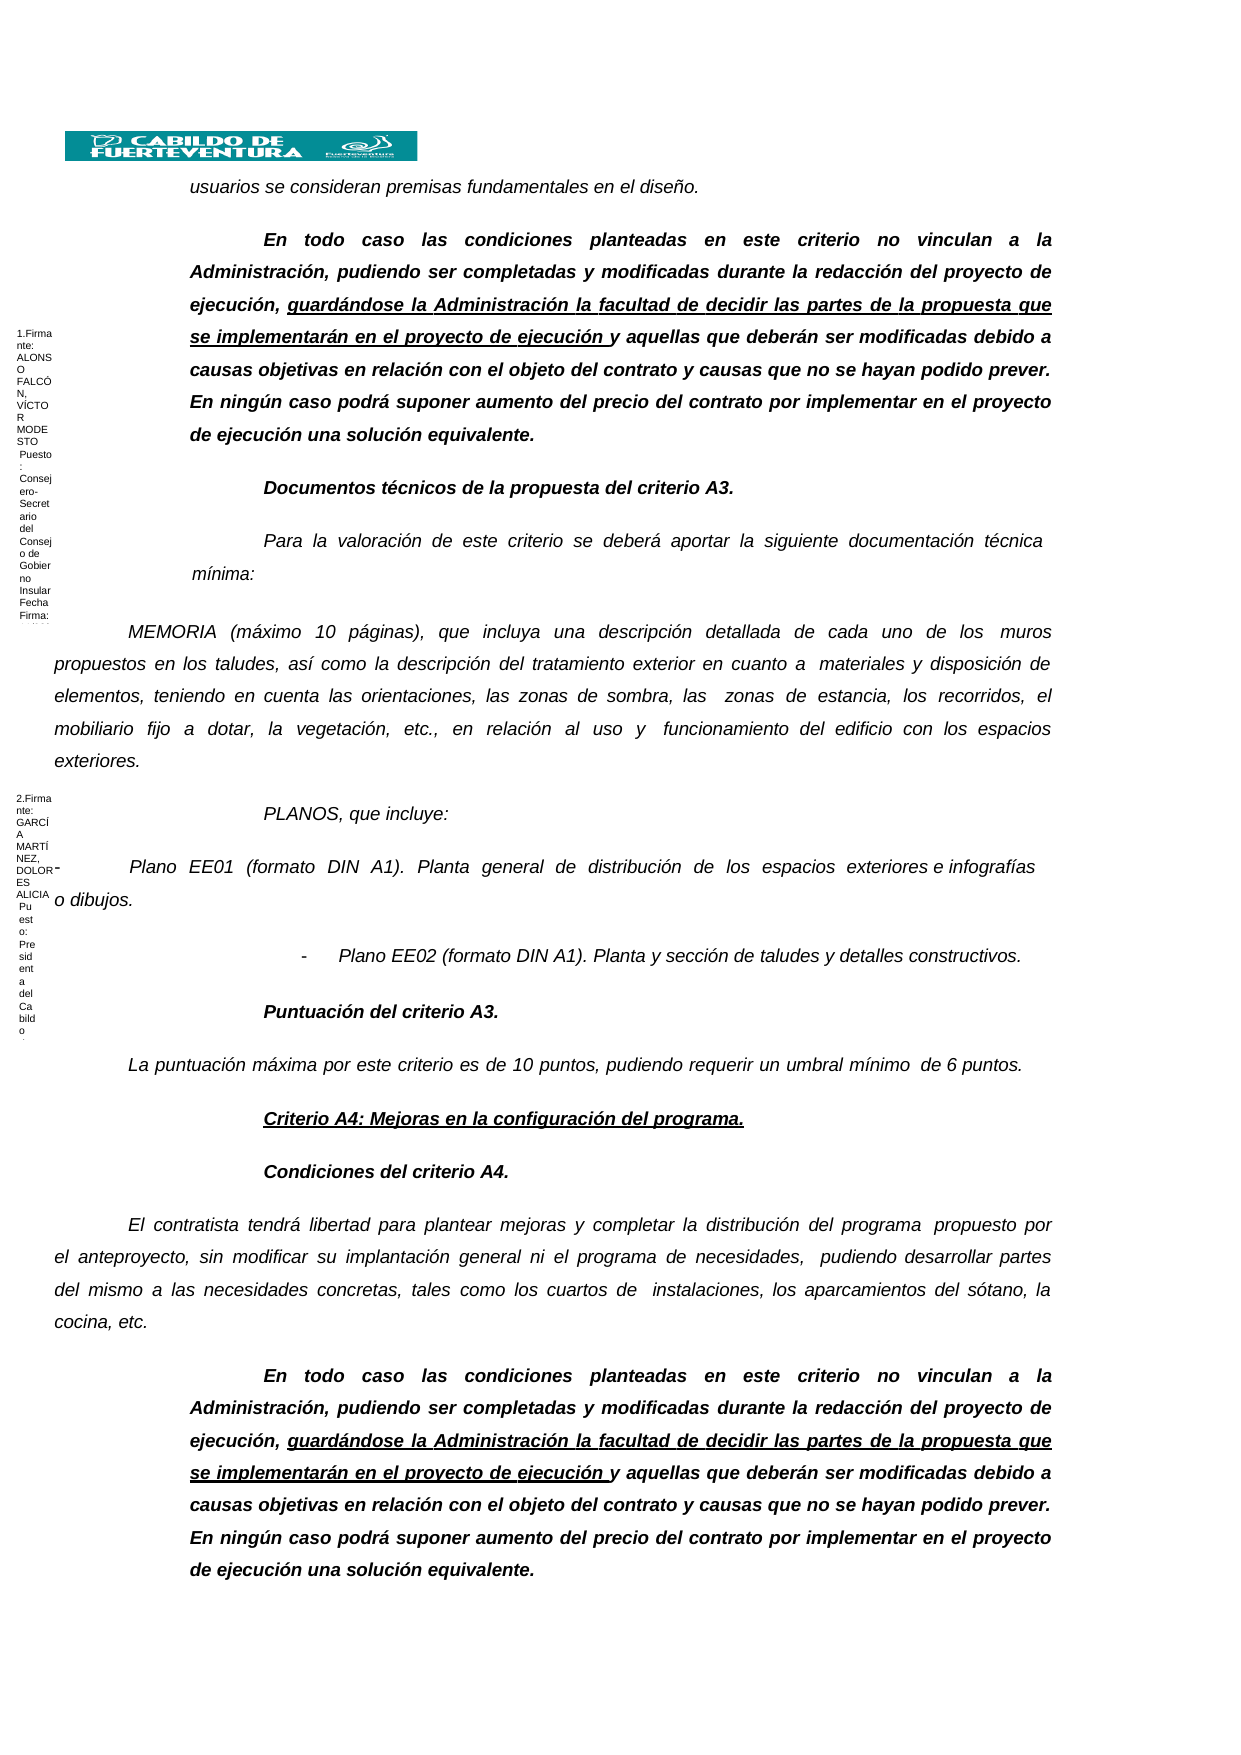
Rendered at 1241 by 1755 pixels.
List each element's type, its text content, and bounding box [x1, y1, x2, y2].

text La puntuación máxima por este criterio es de 10 puntos, pudiendo requerir un umbral mínimo de 6 puntos. [54, 1054, 1052, 1076]
list Plano EE02 (formato DIN A1). Planta y sección de taludes y detalles constructivos. [301, 944, 1241, 966]
text Para la valoración de este criterio se deberá aportar la siguiente documentación técnica [263, 530, 1241, 552]
picture [65, 131, 418, 161]
subtitle Puntuación del criterio A3. [263, 1001, 1241, 1022]
subtitle Criterio A4: Mejoras en la configuración del programa. [263, 1108, 1241, 1129]
list Plano EE01 (formato DIN A1). Planta general de distribución de los espacios exteriores e infografías o dibujos. [54, 856, 1052, 910]
text El contratista tendrá libertad para plantear mejoras y completar la distribución del programa propuesto por el anteproyecto, sin modificar su implantación general ni el programa de necesidades, pudiendo desarrollar partes del mismo a las necesidades concretas, tales como los cuartos de instalaciones, los aparcamientos del sótano, la cocina, etc. [54, 1214, 1052, 1333]
subtitle En todo caso las condiciones planteadas en este criterio no vinculan a la Administración, pudiendo ser completadas y modificadas durante la redacción del proyecto de ejecución, guardándose la Administración la facultad de decidir las partes de la propuesta que se implementarán en el proyecto de ejecución y aquellas que deberán ser modificadas debido a causas objetivas en relación con el objeto del contrato y causas que no se hayan podido prever. En ningún caso podrá suponer aumento del precio del contrato por implementar en el proyecto de ejecución una solución equivalente. [189, 229, 1052, 445]
text 2.Firmante: GARCÍA MARTÍNEZ, DOLORES ALICIA [16, 793, 53, 901]
subtitle En todo caso las condiciones planteadas en este criterio no vinculan a la Administración, pudiendo ser completadas y modificadas durante la redacción del proyecto de ejecución, guardándose la Administración la facultad de decidir las partes de la propuesta que se implementarán en el proyecto de ejecución y aquellas que deberán ser modificadas debido a causas objetivas en relación con el objeto del contrato y causas que no se hayan podido prever. En ningún caso podrá suponer aumento del precio del contrato por implementar en el proyecto de ejecución una solución equivalente. [189, 1364, 1052, 1581]
text 1.Firmante: ALONSO FALCÓN, VÍCTOR MODESTO [17, 328, 54, 448]
text Documentos técnicos de la propuesta del criterio A3. [263, 477, 1241, 498]
text mínima: [54, 562, 256, 584]
picture [330, 1704, 950, 1725]
text usuarios se consideran premisas fundamentales en el diseño. [189, 176, 1241, 197]
text Puesto: Presidenta del Cabildo de Fuerteventura Fecha Firma: 11/03/2025 10:35:15 [19, 901, 36, 1040]
text Puesto: Consejero-Secretario del Consejo de Gobierno Insular Fecha Firma: 11/03/2025 08:29:42 [19, 448, 52, 623]
text PLANOS, que incluye: [263, 803, 1241, 824]
text MEMORIA (máximo 10 páginas), que incluya una descripción detallada de cada uno de los muros propuestos en los taludes, así como la descripción del tratamiento exterior en cuanto a materiales y disposición de elementos, teniendo en cuenta las orientaciones, las zonas de sombra, las zonas de estancia, los recorridos, el mobiliario fijo a dotar, la vegetación, etc., en relación al uso y funcionamiento del edificio con los espacios exteriores. [54, 621, 1052, 771]
text Condiciones del criterio A4. [263, 1161, 1241, 1182]
